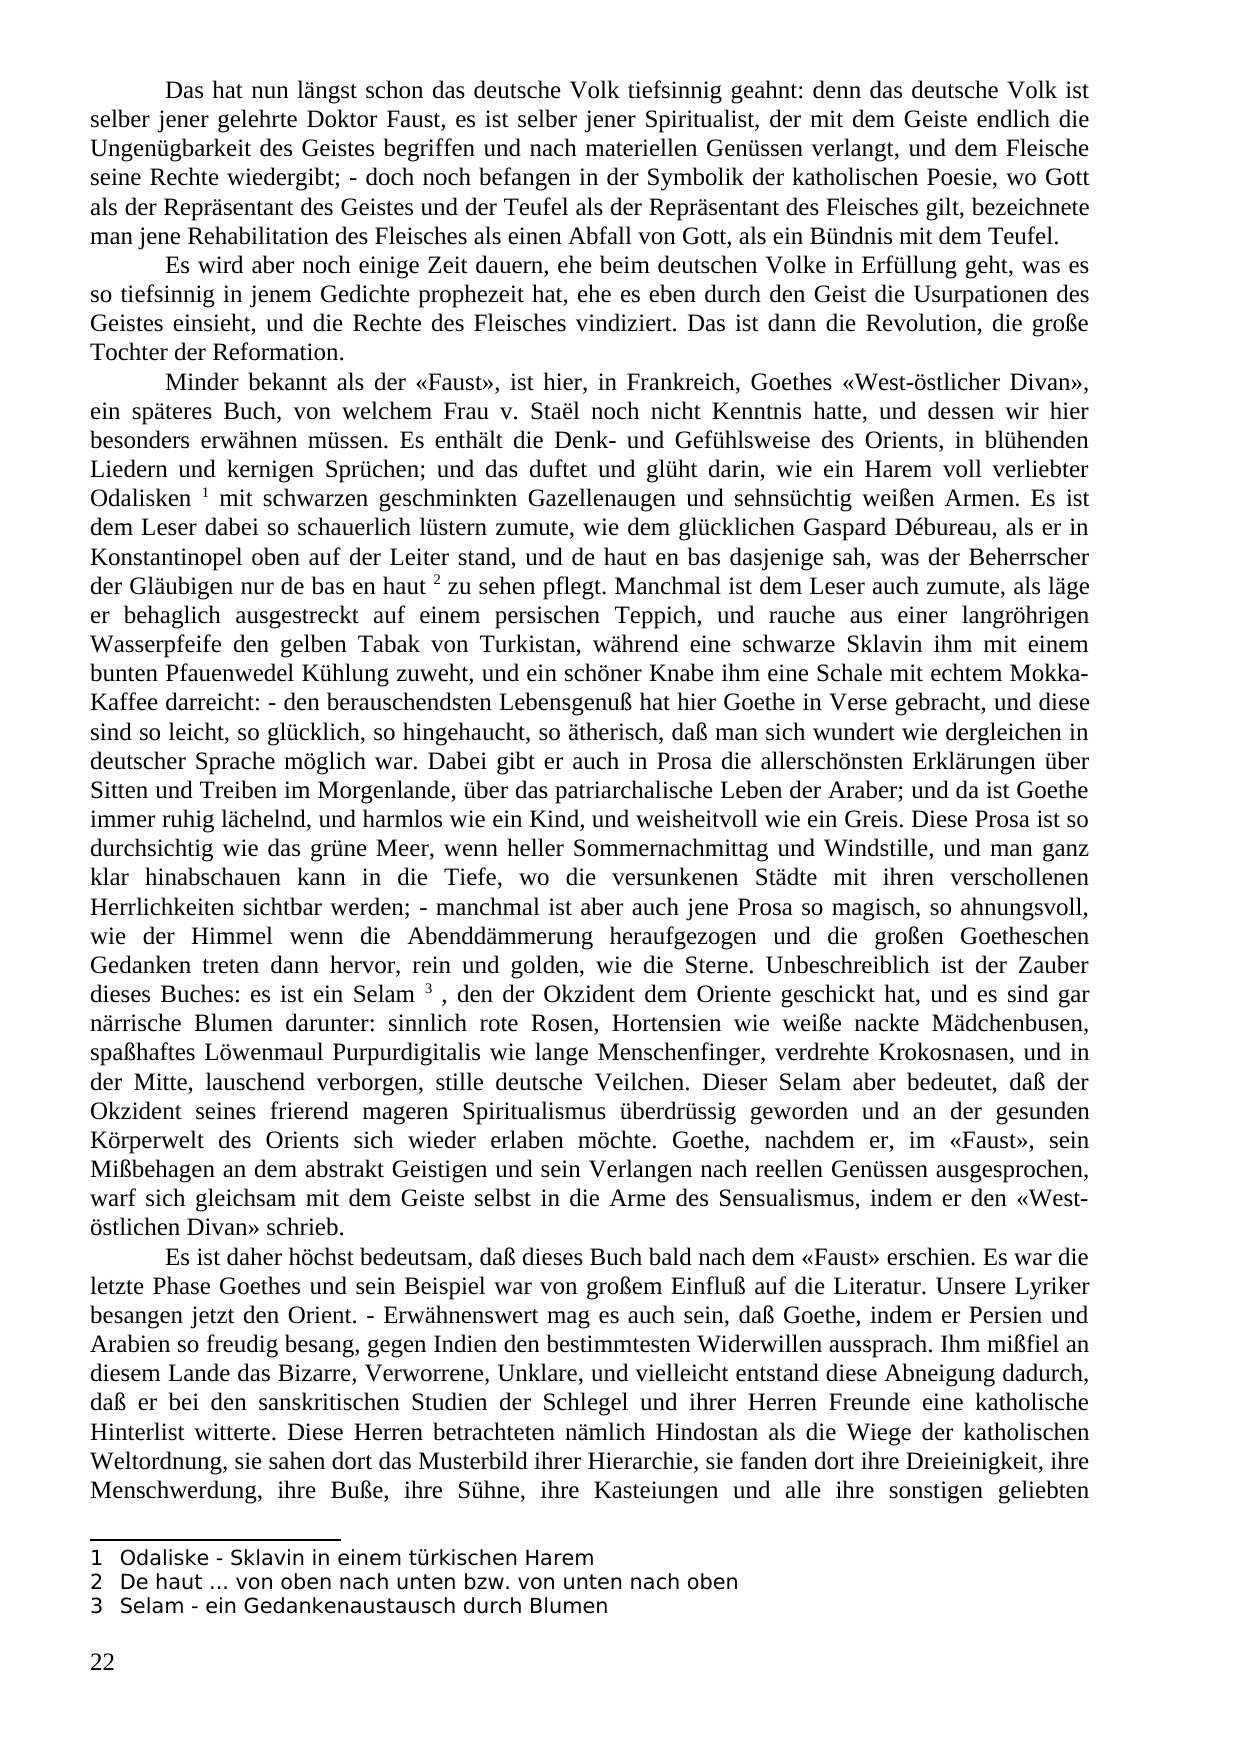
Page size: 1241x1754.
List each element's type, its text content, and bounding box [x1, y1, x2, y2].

text De haut ... von oben nach unten bzw. von unten nach oben [90, 1570, 1091, 1594]
text Minder bekannt als der «Faust», ist hier, in Frankreich, Goethes «West-östlicher Divan», ein späteres Buch, von welchem Frau v. Staël noch nicht Kenntnis hatte, und dessen wir hier besonders erwähnen müssen. Es enthält die Denk- und Gefühlsweise des Orients, in blühenden Liedern und kernigen Sprüchen; und das duftet und glüht darin, wie ein Harem voll verliebter Odalisken mit schwarzen geschminkten Gazellenaugen und sehnsüchtig weißen Armen. Es ist dem Leser dabei so schauerlich lüstern zumute, wie dem glücklichen Gaspard Débureau, als er in Konstantinopel oben auf der Leiter stand, und de haut en bas dasjenige sah, was der Beherrscher der Gläubigen nur de bas en haut zu sehen pflegt. Manchmal ist dem Leser auch zumute, als läge er behaglich ausgestreckt auf einem persischen Teppich, und rauche aus einer langröhrigen Wasserpfeife den gelben Tabak von Turkistan, während eine schwarze Sklavin ihm mit einem bunten Pfauenwedel Kühlung zuweht, und ein schöner Knabe ihm eine Schale mit echtem Mokka-Kaffee darreicht: - den berauschendsten Lebensgenuß hat hier Goethe in Verse gebracht, und diese sind so leicht, so glücklich, so hingehaucht, so ätherisch, daß man sich wundert wie dergleichen in deutscher Sprache möglich war. Dabei gibt er auch in Prosa die allerschönsten Erklärungen über Sitten und Treiben im Morgenlande, über das patriarchalische Leben der Araber; und da ist Goethe immer ruhig lächelnd, und harmlos wie ein Kind, und weisheitvoll wie ein Greis. Diese Prosa ist so durchsichtig wie das grüne Meer, wenn heller Sommernachmittag und Windstille, und man ganz klar hinabschauen kann in die Tiefe, wo die versunkenen Städte mit ihren verschollenen Herrlichkeiten sichtbar werden; - manchmal ist aber auch jene Prosa so magisch, so ahnungsvoll, wie der Himmel wenn die Abenddämmerung heraufgezogen und die großen Goetheschen Gedanken treten dann hervor, rein und golden, wie die Sterne. Unbeschreiblich ist der Zauber dieses Buches: es ist ein Selam , den der Okzident dem Oriente geschickt hat, und es sind gar närrische Blumen darunter: sinnlich rote Rosen, Hortensien wie weiße nackte Mädchenbusen, spaßhaftes Löwenmaul Purpurdigitalis wie lange Menschenfinger, verdrehte Krokosnasen, und in der Mitte, lauschend verborgen, stille deutsche Veilchen. Dieser Selam aber bedeutet, daß der Okzident seines frierend mageren Spiritualismus überdrüssig geworden und an der gesunden Körperwelt des Orients sich wieder erlaben möchte. Goethe, nachdem er, im «Faust», sein Mißbehagen an dem abstrakt Geistigen und sein Verlangen nach reellen Genüssen ausgesprochen, warf sich gleichsam mit dem Geiste selbst in die Arme des Sensualismus, indem er den «West-östlichen Divan» schrieb. [90, 366, 1091, 1241]
text Es wird aber noch einige Zeit dauern, ehe beim deutschen Volke in Erfüllung geht, was es so tiefsinnig in jenem Gedichte prophezeit hat, ehe es eben durch den Geist die Usurpationen des Geistes einsieht, und die Rechte des Fleisches vindiziert. Das ist dann die Revolution, die große Tochter der Reformation. [90, 249, 1091, 366]
text Odaliske - Sklavin in einem türkischen Harem [90, 1546, 1091, 1570]
text Das hat nun längst schon das deutsche Volk tiefsinnig geahnt: denn das deutsche Volk ist selber jener gelehrte Doktor Faust, es ist selber jener Spiritualist, der mit dem Geiste endlich die Ungenügbarkeit des Geistes begriffen und nach materiellen Genüssen verlangt, und dem Fleische seine Rechte wiedergibt; - doch noch befangen in der Symbolik der katholischen Poesie, wo Gott als der Repräsentant des Geistes und der Teufel als der Repräsentant des Fleisches gilt, bezeichnete man jene Rehabilitation des Fleisches als einen Abfall von Gott, als ein Bündnis mit dem Teufel. [90, 75, 1091, 249]
text Selam - ein Gedankenaustausch durch Blumen [90, 1594, 1091, 1618]
text Es ist daher höchst bedeutsam, daß dieses Buch bald nach dem «Faust» erschien. Es war die letzte Phase Goethes und sein Beispiel war von großem Einfluß auf die Literatur. Unsere Lyriker besangen jetzt den Orient. - Erwähnenswert mag es auch sein, daß Goethe, indem er Persien und Arabien so freudig besang, gegen Indien den bestimmtesten Widerwillen aussprach. Ihm mißfiel an diesem Lande das Bizarre, Verworrene, Unklare, und vielleicht entstand diese Abneigung dadurch, daß er bei den sanskritischen Studien der Schlegel und ihrer Herren Freunde eine katholische Hinterlist witterte. Diese Herren betrachteten nämlich Hindostan als die Wiege der katholischen Weltordnung, sie sahen dort das Musterbild ihrer Hierarchie, sie fanden dort ihre Dreieinigkeit, ihre Menschwerdung, ihre Buße, ihre Sühne, ihre Kasteiungen und alle ihre sonstigen geliebten [90, 1241, 1091, 1504]
